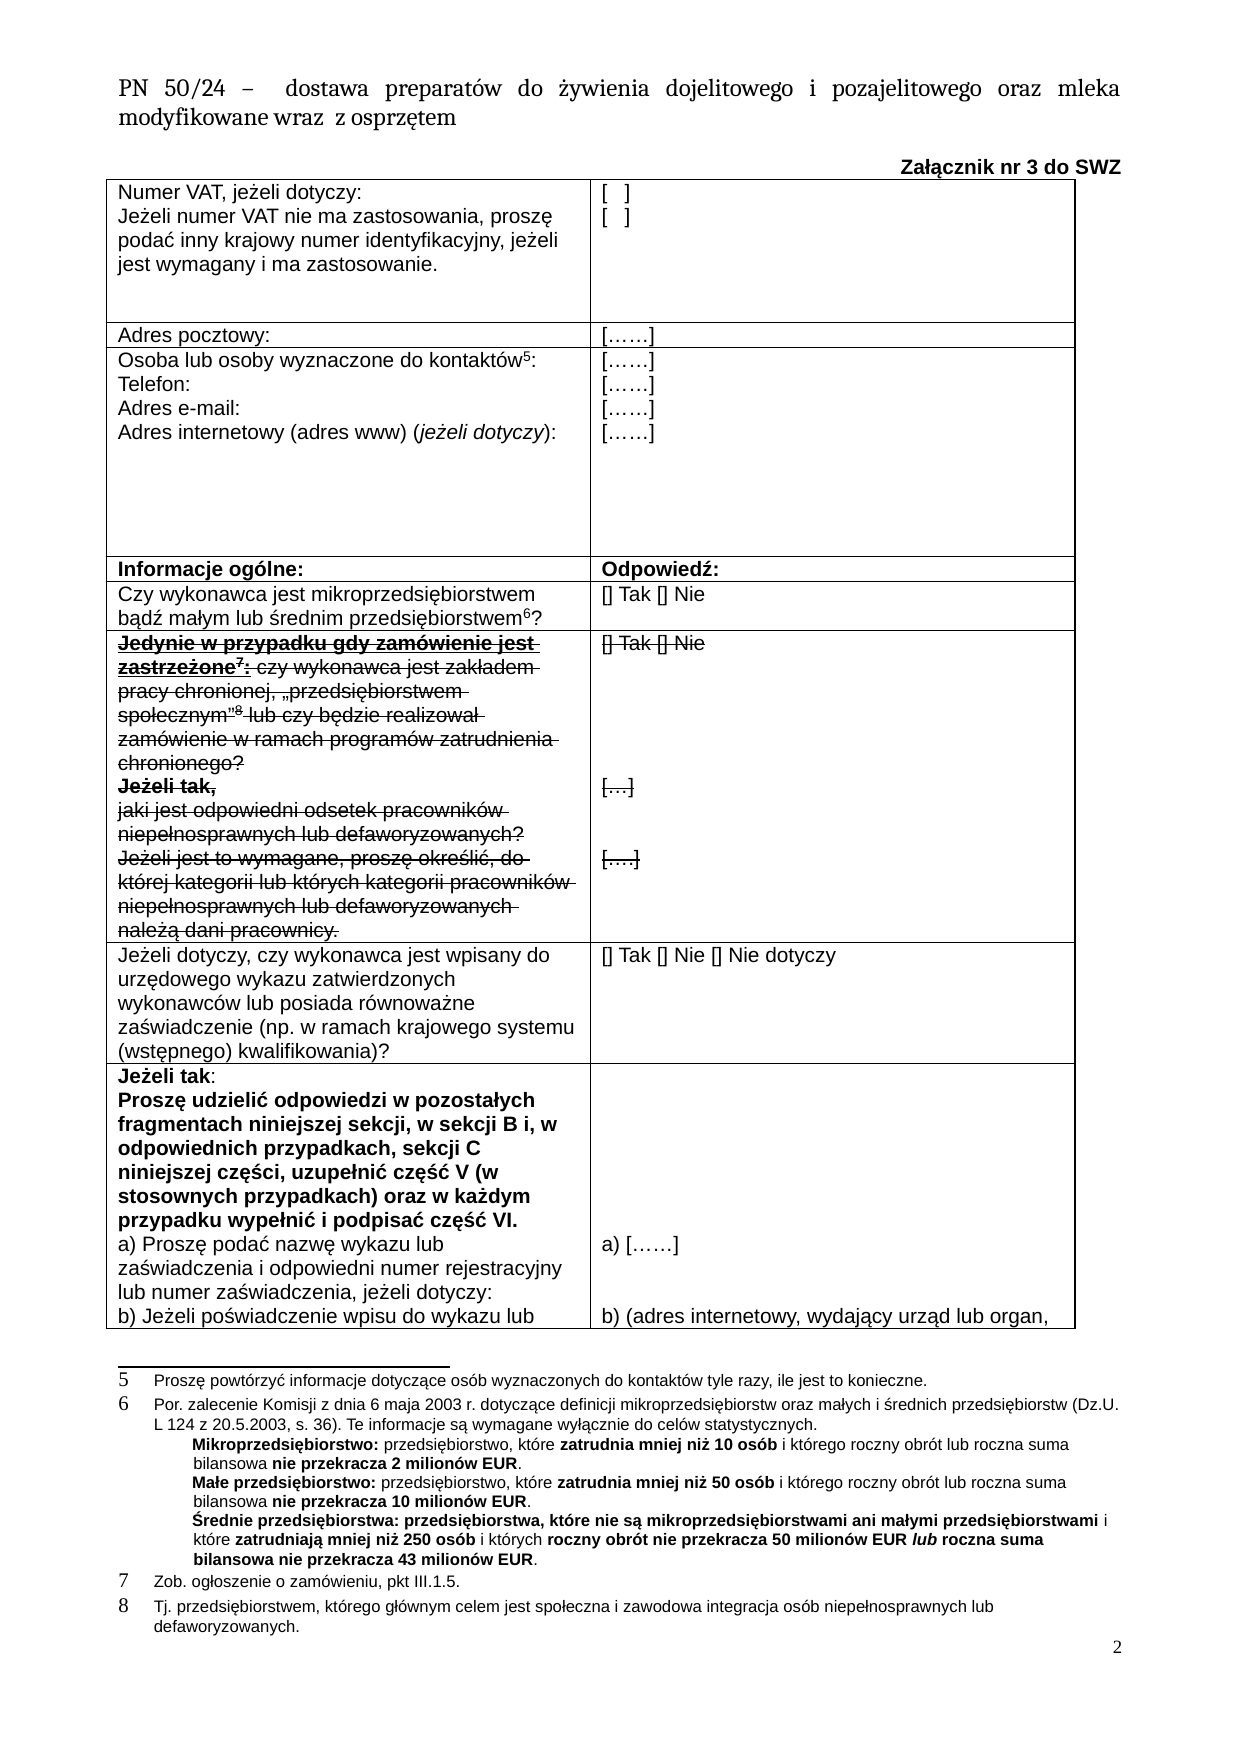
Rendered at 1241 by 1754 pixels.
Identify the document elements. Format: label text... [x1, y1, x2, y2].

table_cell [] Tak [] Nie […] [….] [591, 631, 1074, 942]
table_cell [] Tak [] Nie [591, 582, 1074, 629]
table_cell [……] [……] [……] [……] [591, 348, 1074, 556]
table_cell [ ] [ ] [591, 180, 1074, 322]
table_cell Informacje ogólne: [107, 557, 590, 581]
table_cell Czy wykonawca jest mikroprzedsiębiorstwem bądź małym lub średnim przedsiębiorstwem? [107, 582, 590, 629]
table_cell [] Tak [] Nie [] Nie dotyczy [591, 943, 1074, 1063]
table_cell Odpowiedź: [591, 557, 1074, 581]
table_cell [……] [591, 323, 1074, 347]
table_cell Osoba lub osoby wyznaczone do kontaktów: Telefon: Adres e-mail: Adres internetowy (adres www) (jeżeli dotyczy): [107, 348, 590, 556]
table_cell Jedynie w przypadku gdy zamówienie jest zastrzeżone: czy wykonawca jest zakładem pracy chronionej, „przedsiębiorstwem społecznym” lub czy będzie realizował zamówienie w ramach programów zatrudnienia chronionego? Jeżeli tak, jaki jest odpowiedni odsetek pracowników niepełnosprawnych lub defaworyzowanych? Jeżeli jest to wymagane, proszę określić, do której kategorii lub których kategorii pracowników niepełnosprawnych lub defaworyzowanych należą dani pracownicy. [107, 631, 590, 942]
table_cell a) [……] b) (adres internetowy, wydający urząd lub organ, [591, 1064, 1074, 1327]
table_cell Jeżeli dotyczy, czy wykonawca jest wpisany do urzędowego wykazu zatwierdzonych wykonawców lub posiada równoważne zaświadczenie (np. w ramach krajowego systemu (wstępnego) kwalifikowania)? [107, 943, 590, 1063]
table_cell Numer VAT, jeżeli dotyczy: Jeżeli numer VAT nie ma zastosowania, proszę podać inny krajowy numer identyfikacyjny, jeżeli jest wymagany i ma zastosowanie. [107, 180, 590, 322]
table_cell Adres pocztowy: [107, 323, 590, 347]
table_cell Jeżeli tak: Proszę udzielić odpowiedzi w pozostałych fragmentach niniejszej sekcji, w sekcji B i, w odpowiednich przypadkach, sekcji C niniejszej części, uzupełnić część V (w stosownych przypadkach) oraz w każdym przypadku wypełnić i podpisać część VI. a) Proszę podać nazwę wykazu lub zaświadczenia i odpowiedni numer rejestracyjny lub numer zaświadczenia, jeżeli dotyczy: b) Jeżeli poświadczenie wpisu do wykazu lub [107, 1064, 590, 1327]
